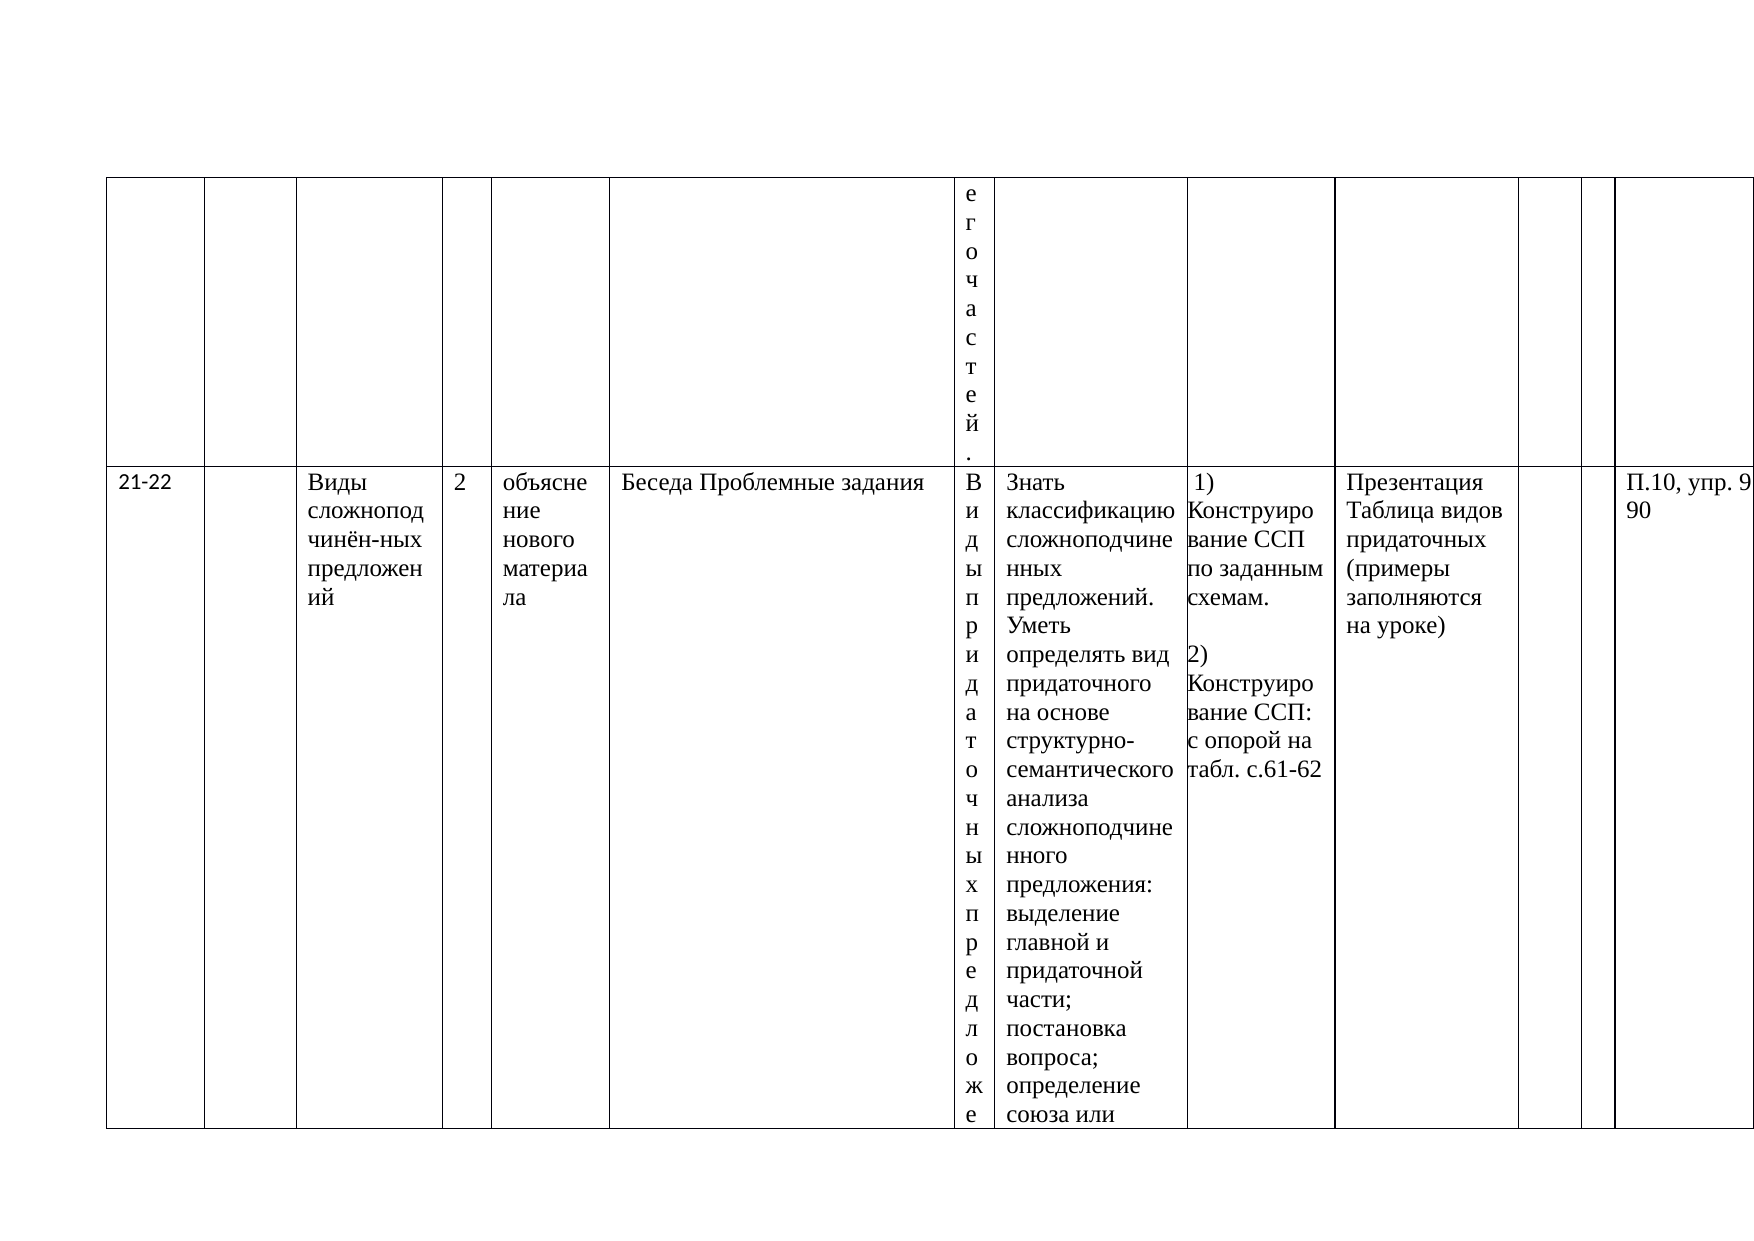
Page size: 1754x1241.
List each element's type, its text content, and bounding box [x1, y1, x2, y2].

table_cell П.10, упр. 91, 90 [1616, 467, 1753, 1128]
table_cell [443, 178, 491, 466]
table_cell 2 [443, 467, 491, 1128]
table_cell [1582, 467, 1614, 1128]
table_cell [1519, 178, 1581, 466]
table_cell 1) Конструирование ССП по заданным схемам. 2) Конструирование ССП: с опорой на табл. с.61-62 [1188, 467, 1334, 1128]
table_cell 21-22 [107, 467, 204, 1128]
table_cell Виды сложноподчинён-ных предложений [297, 467, 442, 1128]
table_cell [995, 178, 1187, 466]
table_cell Беседа Проблемные задания [610, 467, 954, 1128]
table_cell [205, 467, 296, 1128]
table_cell [1616, 178, 1753, 466]
table_cell [297, 178, 442, 466]
table_cell [1582, 178, 1614, 466]
table_cell Презентация Таблица видов придаточных (примеры заполняются на уроке) [1336, 467, 1518, 1128]
table_cell Знать классификацию сложноподчиненных предложений. Уметь определять вид придаточного на основе структурно-семантического анализа сложноподчиненного предложения: выделение главной и придаточной части; постановка вопроса; определение союза или [995, 467, 1187, 1128]
table_cell [610, 178, 954, 466]
table_cell его частей. [955, 178, 994, 466]
table_cell [1519, 467, 1581, 1128]
table_cell объяснение нового материала [492, 467, 609, 1128]
table_cell [1336, 178, 1518, 466]
table_cell [205, 178, 296, 466]
table_cell [107, 178, 204, 466]
table_cell [492, 178, 609, 466]
table_cell Виды придаточных предложе [955, 467, 994, 1128]
table_cell [1188, 178, 1334, 466]
